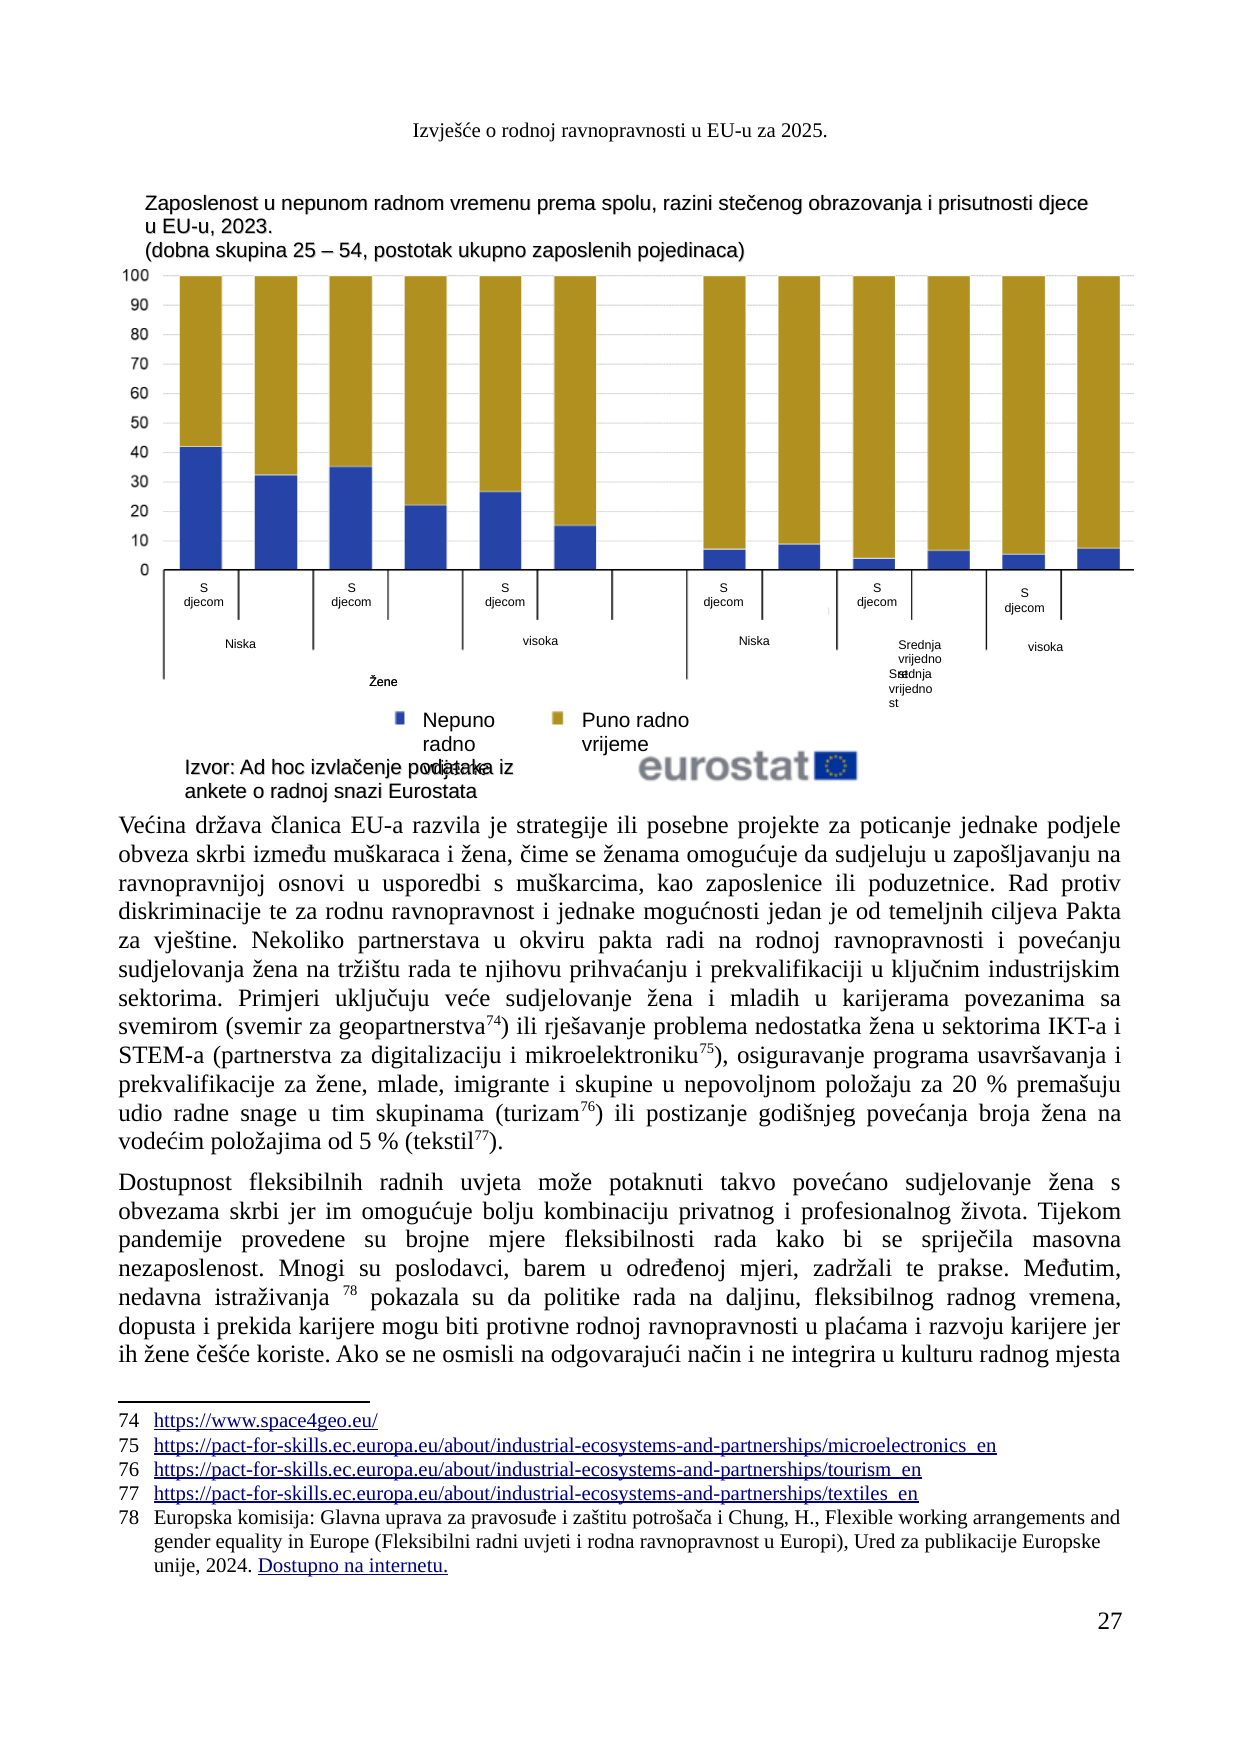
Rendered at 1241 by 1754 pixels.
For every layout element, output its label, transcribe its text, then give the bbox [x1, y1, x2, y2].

text https://pact-for-skills.ec.europa.eu/about/industrial-ecosystems-and-partnerships/microelectronics_en [118, 1432, 1122, 1457]
picture [378, 705, 568, 733]
picture [118, 264, 1134, 691]
text https://pact-for-skills.ec.europa.eu/about/industrial-ecosystems-and-partnerships/tourism_en [118, 1457, 1122, 1481]
text Dostupnost fleksibilnih radnih uvjeta može potaknuti takvo povećano sudjelovanje žena s obvezama skrbi jer im omogućuje bolju kombinaciju privatnog i profesionalnog života. Tijekom pandemije provedene su brojne mjere fleksibilnosti rada kako bi se spriječila masovna nezaposlenost. Mnogi su poslodavci, barem u određenoj mjeri, zadržali te prakse. Međutim, nedavna istraživanja pokazala su da politike rada na daljinu, fleksibilnog radnog vremena, dopusta i prekida karijere mogu biti protivne rodnoj ravnopravnosti u plaćama i razvoju karijere jer ih žene češće koriste. Ako se ne osmisli na odgovarajući način i ne integrira u kulturu radnog mjesta [118, 1167, 1122, 1368]
text Europska komisija: Glavna uprava za pravosuđe i zaštitu potrošača i Chung, H., Flexible working arrangements and gender equality in Europe (Fleksibilni radni uvjeti i rodna ravnopravnost u Europi), Ured za publikacije Europske unije, 2024. Dostupno na internetu. [118, 1505, 1122, 1577]
text https://www.space4geo.eu/ [118, 1408, 1122, 1432]
picture [631, 738, 863, 785]
text https://pact-for-skills.ec.europa.eu/about/industrial-ecosystems-and-partnerships/textiles_en [118, 1481, 1122, 1505]
text Većina država članica EU-a razvila je strategije ili posebne projekte za poticanje jednake podjele obveza skrbi između muškaraca i žena, čime se ženama omogućuje da sudjeluju u zapošljavanju na ravnopravnijoj osnovi u usporedbi s muškarcima, kao zaposlenice ili poduzetnice. Rad protiv diskriminacije te za rodnu ravnopravnost i jednake mogućnosti jedan je od temeljnih ciljeva Pakta za vještine. Nekoliko partnerstava u okviru pakta radi na rodnoj ravnopravnosti i povećanju sudjelovanja žena na tržištu rada te njihovu prihvaćanju i prekvalifikaciji u ključnim industrijskim sektorima. Primjeri uključuju veće sudjelovanje žena i mladih u karijerama povezanima sa svemirom (svemir za geopartnerstva) ili rješavanje problema nedostatka žena u sektorima IKT-a i STEM-a (partnerstva za digitalizaciju i mikroelektroniku), osiguravanje programa usavršavanja i prekvalifikacije za žene, mlade, imigrante i skupine u nepovoljnom položaju za 20 % premašuju udio radne snage u tim skupinama (turizam) ili postizanje godišnjeg povećanja broja žena na vodećim položajima od 5 % (tekstil). [118, 183, 1122, 264]
text Većina država članica EU-a razvila je strategije ili posebne projekte za poticanje jednake podjele obveza skrbi između muškaraca i žena, čime se ženama omogućuje da sudjeluju u zapošljavanju na ravnopravnijoj osnovi u usporedbi s muškarcima, kao zaposlenice ili poduzetnice. Rad protiv diskriminacije te za rodnu ravnopravnost i jednake mogućnosti jedan je od temeljnih ciljeva Pakta za vještine. Nekoliko partnerstava u okviru pakta radi na rodnoj ravnopravnosti i povećanju sudjelovanja žena na tržištu rada te njihovu prihvaćanju i prekvalifikaciji u ključnim industrijskim sektorima. Primjeri uključuju veće sudjelovanje žena i mladih u karijerama povezanima sa svemirom (svemir za geopartnerstva) ili rješavanje problema nedostatka žena u sektorima IKT-a i STEM-a (partnerstva za digitalizaciju i mikroelektroniku), osiguravanje programa usavršavanja i prekvalifikacije za žene, mlade, imigrante i skupine u nepovoljnom položaju za 20 % premašuju udio radne snage u tim skupinama (turizam) ili postizanje godišnjeg povećanja broja žena na vodećim položajima od 5 % (tekstil). [118, 691, 1122, 1155]
